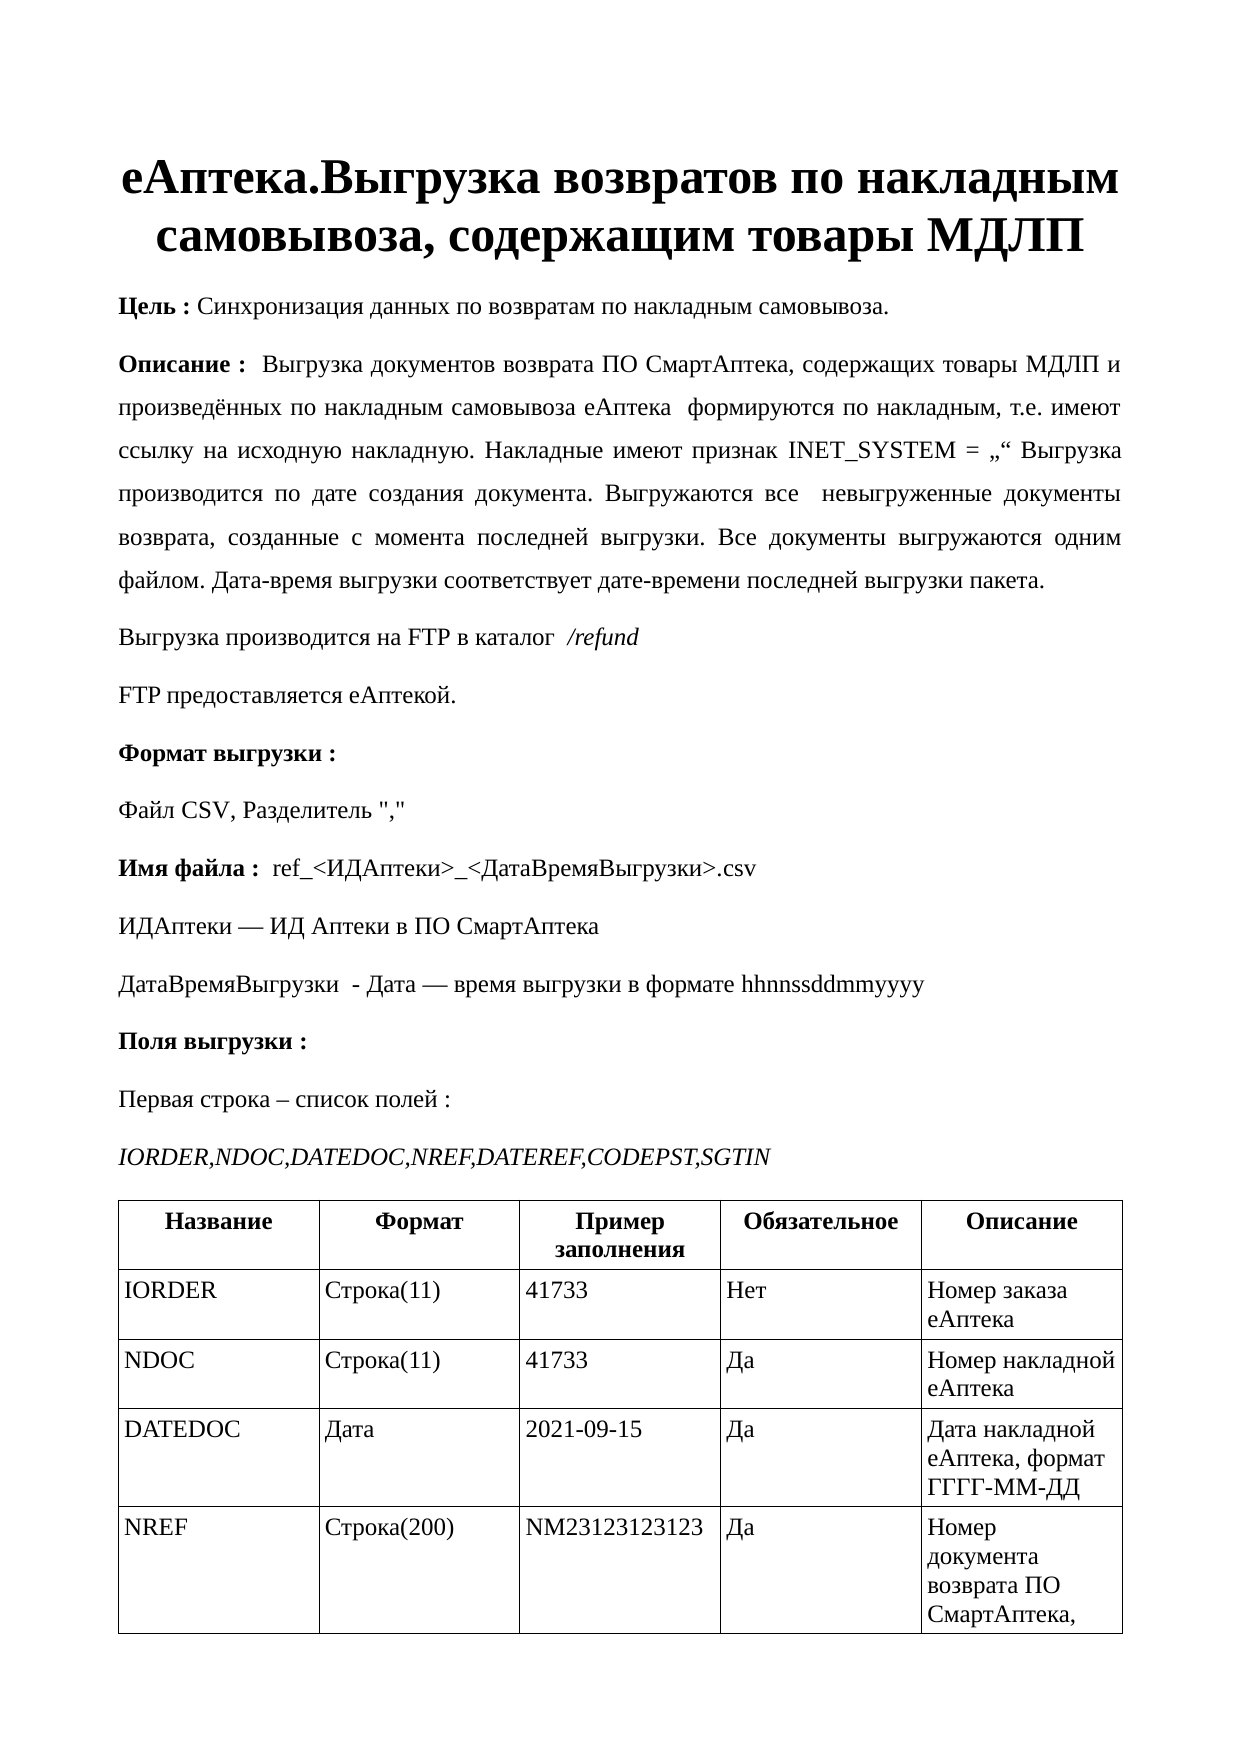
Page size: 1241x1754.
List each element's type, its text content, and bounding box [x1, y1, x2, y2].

text Имя файла : ref_<ИДАптеки>_<ДатаВремяВыгрузки>.csv [118, 853, 1122, 882]
text FTP предоставляется еАптекой. [118, 680, 1122, 709]
table_cell Строка(11) [320, 1270, 519, 1338]
table_cell Номер накладной еАптека [922, 1340, 1122, 1408]
text Формат выгрузки : [118, 738, 1122, 767]
table_header Название [119, 1201, 319, 1269]
table_cell Дата [320, 1409, 519, 1506]
table_cell Строка(11) [320, 1340, 519, 1408]
text Цель : Синхронизация данных по возвратам по накладным самовывоза. [118, 291, 1122, 320]
text Описание : Выгрузка документов возврата ПО СмартАптека, содержащих товары МДЛП и произведённых по накладным самовывоза еАптека формируются по накладным, т.е. имеют ссылку на исходную накладную. Накладные имеют признак INET_SYSTEM = „“ Выгрузка производится по дате создания документа. Выгружаются все невыгруженные документы возврата, созданные с момента последней выгрузки. Все документы выгружаются одним файлом. Дата-время выгрузки соответствует дате-времени последней выгрузки пакета. [118, 349, 1122, 593]
table_header Описание [922, 1201, 1122, 1269]
table_cell Да [721, 1409, 921, 1506]
table_header Пример заполнения [520, 1201, 720, 1269]
table_cell NDOC [119, 1340, 319, 1408]
text Поля выгрузки : [118, 1026, 1122, 1055]
text ИДАптеки — ИД Аптеки в ПО СмартАптека [118, 911, 1122, 940]
table_cell 41733 [520, 1270, 720, 1338]
table_cell 41733 [520, 1340, 720, 1408]
text Первая строка – список полей : [118, 1084, 1122, 1113]
subtitle еАптека.Выгрузка возвратов по накладным самовывоза, содержащим товары МДЛП [118, 147, 1122, 262]
table_cell Номер документа возврата ПО СмартАптека, [922, 1507, 1122, 1633]
text Выгрузка производится на FTP в каталог /refund [118, 622, 1122, 651]
text ДатаВремяВыгрузки - Дата — время выгрузки в формате hhnnssddmmyyyy [118, 969, 1122, 997]
table_cell NREF [119, 1507, 319, 1633]
table_cell NM23123123123 [520, 1507, 720, 1633]
table_cell Дата накладной еАптека, формат ГГГГ-ММ-ДД [922, 1409, 1122, 1506]
table_cell IORDER [119, 1270, 319, 1338]
table_cell Номер заказа еАптека [922, 1270, 1122, 1338]
table_cell Строка(200) [320, 1507, 519, 1633]
table_header Формат [320, 1201, 519, 1269]
table_cell DATEDOC [119, 1409, 319, 1506]
table_cell Да [721, 1507, 921, 1633]
text Файл CSV, Разделитель "," [118, 796, 1122, 824]
table_header Обязательное [721, 1201, 921, 1269]
table_cell Нет [721, 1270, 921, 1338]
table_cell Да [721, 1340, 921, 1408]
table_cell 2021-09-15 [520, 1409, 720, 1506]
text IORDER,NDOC,DATEDOC,NREF,DATEREF,CODEPST,SGTIN [118, 1142, 1122, 1171]
